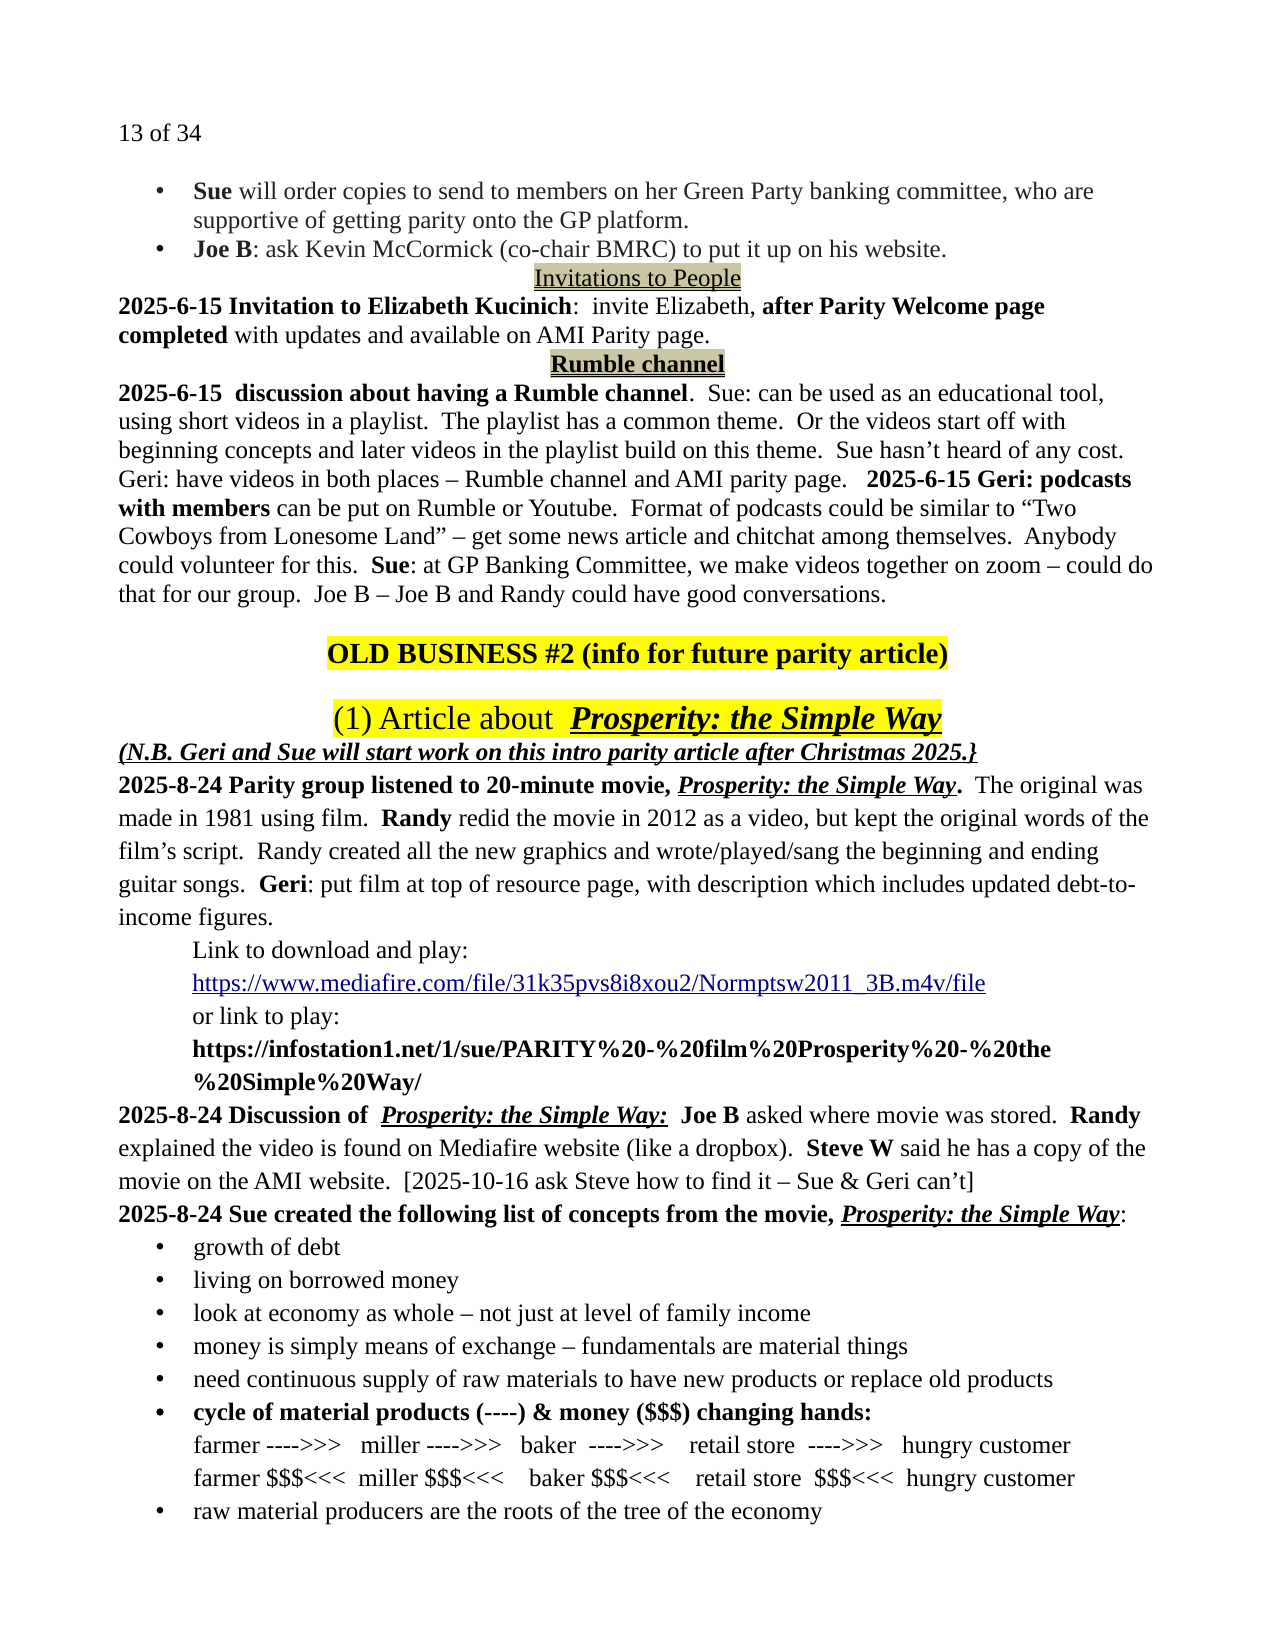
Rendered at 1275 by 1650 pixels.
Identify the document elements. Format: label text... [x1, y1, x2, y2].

text 2025-8-24 Sue created the following list of concepts from the movie, Prosperity: the Simple Way: [118, 1199, 1157, 1228]
text (1) Article about Prosperity: the Simple Way [118, 699, 1157, 737]
text Invitations to People [118, 263, 1157, 291]
list cycle of material products (----) & money ($$$) changing hands: [156, 1397, 1157, 1426]
list money is simply means of exchange – fundamentals are material things [156, 1331, 1157, 1360]
text OLD BUSINESS #2 (info for future parity article) [118, 636, 1157, 670]
text Link to download and play: https://www.mediafire.com/file/31k35pvs8i8xou2/Normptsw2011_3B.m4v/file [192, 935, 1157, 997]
text farmer ---->>> miller ---->>> baker ---->>> retail store ---->>> hungry customer [118, 1430, 1157, 1459]
list growth of debt [156, 1232, 1157, 1261]
text farmer $$$<<< miller $$$<<< baker $$$<<< retail store $$$<<< hungry customer [118, 1463, 1157, 1492]
list need continuous supply of raw materials to have new products or replace old products [156, 1364, 1157, 1393]
list Joe B: ask Kevin McCormick (co-chair BMRC) to put it up on his website. [156, 234, 1157, 263]
text 2025-8-24 Parity group listened to 20-minute movie, Prosperity: the Simple Way. The original was made in 1981 using film. Randy redid the movie in 2012 as a video, but kept the original words of the film’s script. Randy created all the new graphics and wrote/played/sang the beginning and ending guitar songs. Geri: put film at top of resource page, with description which includes updated debt-to-income figures. [118, 770, 1157, 931]
list raw material producers are the roots of the tree of the economy [156, 1496, 1157, 1525]
text or link to play: [192, 1001, 1157, 1030]
text https://infostation1.net/1/sue/PARITY%20-%20film%20Prosperity%20-%20the%20Simple%20Way/ [192, 1034, 1157, 1096]
text (N.B. Geri and Sue will start work on this intro parity article after Christmas 2025.} [118, 737, 1157, 766]
list Sue will order copies to send to members on her Green Party banking committee, who are supportive of getting parity onto the GP platform. [156, 176, 1157, 234]
text Rumble channel [118, 349, 1157, 378]
list living on borrowed money [156, 1265, 1157, 1294]
text 2025-6-15 discussion about having a Rumble channel. Sue: can be used as an educational tool, using short videos in a playlist. The playlist has a common theme. Or the videos start off with beginning concepts and later videos in the playlist build on this theme. Sue hasn’t heard of any cost. Geri: have videos in both places – Rumble channel and AMI parity page. 2025-6-15 Geri: podcasts with members can be put on Rumble or Youtube. Format of podcasts could be similar to “Two Cowboys from Lonesome Land” – get some news article and chitchat among themselves. Anybody could volunteer for this. Sue: at GP Banking Committee, we make videos together on zoom – could do that for our group. Joe B – Joe B and Randy could have good conversations. [118, 378, 1157, 608]
text 2025-8-24 Discussion of Prosperity: the Simple Way: Joe B asked where movie was stored. Randy explained the video is found on Mediafire website (like a dropbox). Steve W said he has a copy of the movie on the AMI website. [2025-10-16 ask Steve how to find it – Sue & Geri can’t] [118, 1100, 1157, 1195]
list look at economy as whole – not just at level of family income [156, 1298, 1157, 1327]
text 2025-6-15 Invitation to Elizabeth Kucinich: invite Elizabeth, after Parity Welcome page completed with updates and available on AMI Parity page. [118, 291, 1157, 349]
